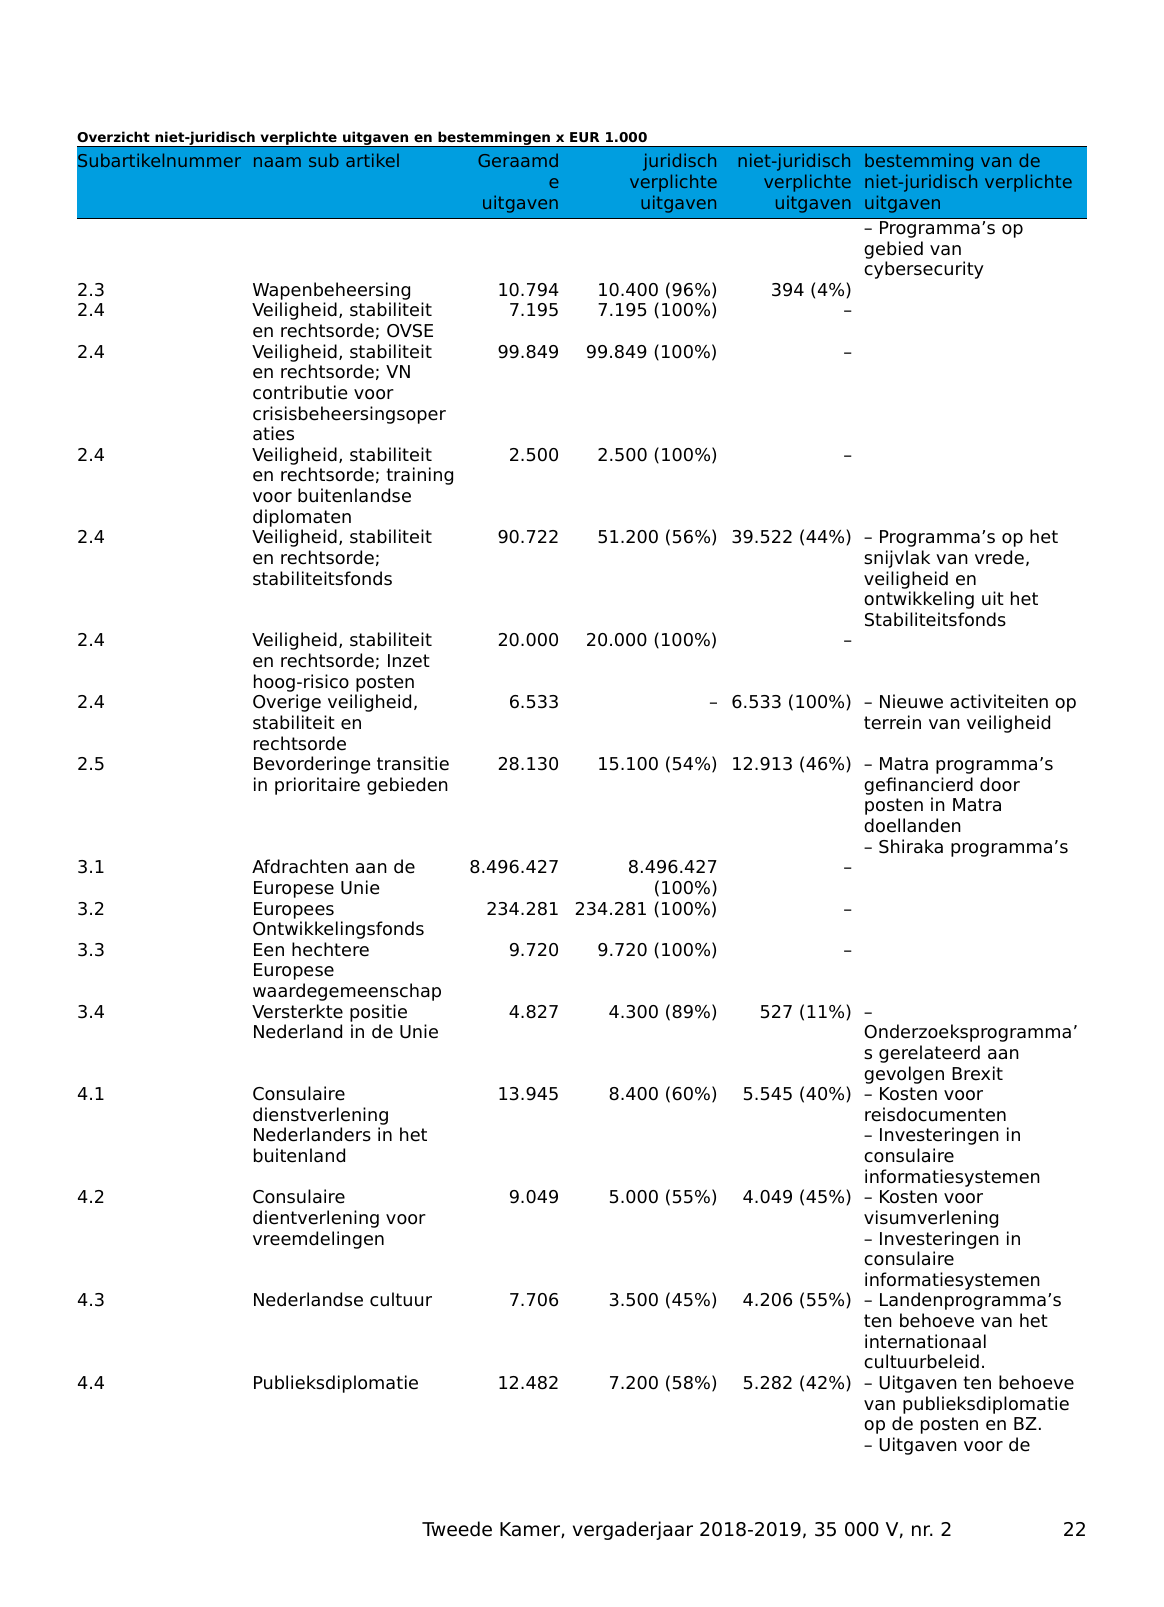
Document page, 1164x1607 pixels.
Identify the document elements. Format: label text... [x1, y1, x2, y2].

table_cell Een hechtere Europese waardegemeenschap [246, 940, 462, 1002]
table_cell 5.282 (42%) [724, 1373, 858, 1455]
table_cell 234.281 [462, 899, 565, 940]
table_cell 2.4 [77, 342, 246, 445]
table_cell [858, 940, 1087, 1002]
table_cell bestemming van de niet-juridisch verplichte uitgaven [858, 147, 1087, 218]
table_cell [858, 899, 1087, 940]
table_cell 9.049 [462, 1187, 565, 1290]
table_cell 28.130 [462, 754, 565, 857]
table_cell 2.4 [77, 692, 246, 754]
table_cell 6.533 (100%) [724, 692, 858, 754]
table_cell Subartikelnummer [77, 147, 246, 218]
table_cell 2.4 [77, 630, 246, 692]
table_cell 4.049 (45%) [724, 1187, 858, 1290]
table_cell 5.000 (55%) [565, 1187, 723, 1290]
table_cell – [724, 899, 858, 940]
table_cell 3.2 [77, 899, 246, 940]
table_cell 3.3 [77, 940, 246, 1002]
table_cell – Programma’s op het snijvlak van vrede, veiligheid en ontwikkeling uit het Stabiliteitsfonds [858, 527, 1087, 630]
table_cell 4.1 [77, 1084, 246, 1187]
table_cell Veiligheid, stabiliteit en rechtsorde; Inzet hoog-risico posten [246, 630, 462, 692]
table_cell Veiligheid, stabiliteit en rechtsorde; training voor buitenlandse diplomaten [246, 445, 462, 527]
table_cell 2.500 (100%) [565, 445, 723, 527]
table_header Overzicht niet-juridisch verplichte uitgaven en bestemmingen x EUR 1.000 [77, 130, 1087, 146]
table_cell 234.281 (100%) [565, 899, 723, 940]
table_cell 7.706 [462, 1290, 565, 1373]
table_cell – [565, 692, 723, 754]
table_cell 3.1 [77, 857, 246, 898]
table_cell [858, 280, 1087, 300]
table_cell [858, 630, 1087, 692]
table_cell Bevorderinge transitie in prioritaire gebieden [246, 754, 462, 857]
table_cell – Matra programma’s gefinancierd door posten in Matra doellanden – Shiraka programma’s [858, 754, 1087, 857]
table_cell 8.496.427 (100%) [565, 857, 723, 898]
table_cell [858, 300, 1087, 342]
table_cell Publieksdiplomatie [246, 1373, 462, 1455]
table_cell [724, 219, 858, 280]
table_cell 10.794 [462, 280, 565, 300]
table_cell 394 (4%) [724, 280, 858, 300]
table_cell – [724, 445, 858, 527]
table_cell 10.400 (96%) [565, 280, 723, 300]
table_cell – [724, 300, 858, 342]
table_cell – [724, 630, 858, 692]
table_cell Veiligheid, stabiliteit en rechtsorde; stabiliteitsfonds [246, 527, 462, 630]
table_cell 4.3 [77, 1290, 246, 1373]
table_cell – Programma’s op gebied van cybersecurity [858, 219, 1087, 280]
table_cell 90.722 [462, 527, 565, 630]
table_cell 527 (11%) [724, 1002, 858, 1084]
table_cell 99.849 [462, 342, 565, 445]
table_cell Veiligheid, stabiliteit en rechtsorde; VN contributie voor crisisbeheersingsoperaties [246, 342, 462, 445]
table_cell – Onderzoeksprogramma’s gerelateerd aan gevolgen Brexit [858, 1002, 1087, 1084]
table_cell [77, 219, 246, 280]
table_cell [858, 857, 1087, 898]
table_cell Nederlandse cultuur [246, 1290, 462, 1373]
table_cell [565, 219, 723, 280]
table_cell 2.4 [77, 300, 246, 342]
table_cell [858, 342, 1087, 445]
table_cell 8.496.427 [462, 857, 565, 898]
table_cell 39.522 (44%) [724, 527, 858, 630]
table_cell 12.913 (46%) [724, 754, 858, 857]
table_cell – Kosten voor reisdocumenten – Investeringen in consulaire informatiesystemen [858, 1084, 1087, 1187]
table_cell Consulaire dienstverlening Nederlanders in het buitenland [246, 1084, 462, 1187]
table_cell 3.500 (45%) [565, 1290, 723, 1373]
table_cell 2.3 [77, 280, 246, 300]
table_cell 7.200 (58%) [565, 1373, 723, 1455]
table_cell – [724, 940, 858, 1002]
table_cell 4.827 [462, 1002, 565, 1084]
table_cell Wapenbeheersing [246, 280, 462, 300]
table_cell Afdrachten aan de Europese Unie [246, 857, 462, 898]
table_cell – Uitgaven ten behoeve van publieksdiplomatie op de posten en BZ. – Uitgaven voor de [858, 1373, 1087, 1455]
table_cell 8.400 (60%) [565, 1084, 723, 1187]
table_cell niet-juridisch verplichte uitgaven [724, 147, 858, 218]
table_cell 20.000 (100%) [565, 630, 723, 692]
table_cell juridisch verplichte uitgaven [565, 147, 723, 218]
table_cell – Nieuwe activiteiten op terrein van veiligheid [858, 692, 1087, 754]
table_cell naam sub artikel [246, 147, 462, 218]
table_cell 2.4 [77, 445, 246, 527]
table_cell 7.195 [462, 300, 565, 342]
table_cell Consulaire dientverlening voor vreemdelingen [246, 1187, 462, 1290]
table_cell – Landenprogramma’s ten behoeve van het internationaal cultuurbeleid. [858, 1290, 1087, 1373]
table_cell 9.720 (100%) [565, 940, 723, 1002]
table_cell 13.945 [462, 1084, 565, 1187]
table_cell Overige veiligheid, stabiliteit en rechtsorde [246, 692, 462, 754]
table_cell 9.720 [462, 940, 565, 1002]
table_cell [858, 445, 1087, 527]
table_cell [246, 219, 462, 280]
table_cell 20.000 [462, 630, 565, 692]
table_cell 2.5 [77, 754, 246, 857]
table_cell 4.2 [77, 1187, 246, 1290]
table_cell Europees Ontwikkelingsfonds [246, 899, 462, 940]
table_cell Veiligheid, stabiliteit en rechtsorde; OVSE [246, 300, 462, 342]
table_cell – Kosten voor visumverlening – Investeringen in consulaire informatiesystemen [858, 1187, 1087, 1290]
table_cell 15.100 (54%) [565, 754, 723, 857]
table_cell 2.500 [462, 445, 565, 527]
table_cell 3.4 [77, 1002, 246, 1084]
table_cell 7.195 (100%) [565, 300, 723, 342]
table_cell 4.206 (55%) [724, 1290, 858, 1373]
table_cell – [724, 857, 858, 898]
table_cell – [724, 342, 858, 445]
table_cell 5.545 (40%) [724, 1084, 858, 1187]
table_cell 4.4 [77, 1373, 246, 1455]
table_cell 6.533 [462, 692, 565, 754]
table_cell 99.849 (100%) [565, 342, 723, 445]
table_cell Geraamde uitgaven [462, 147, 565, 218]
table_cell Versterkte positie Nederland in de Unie [246, 1002, 462, 1084]
table_cell [462, 219, 565, 280]
table_cell 12.482 [462, 1373, 565, 1455]
table_cell 2.4 [77, 527, 246, 630]
table_cell 51.200 (56%) [565, 527, 723, 630]
table_cell 4.300 (89%) [565, 1002, 723, 1084]
